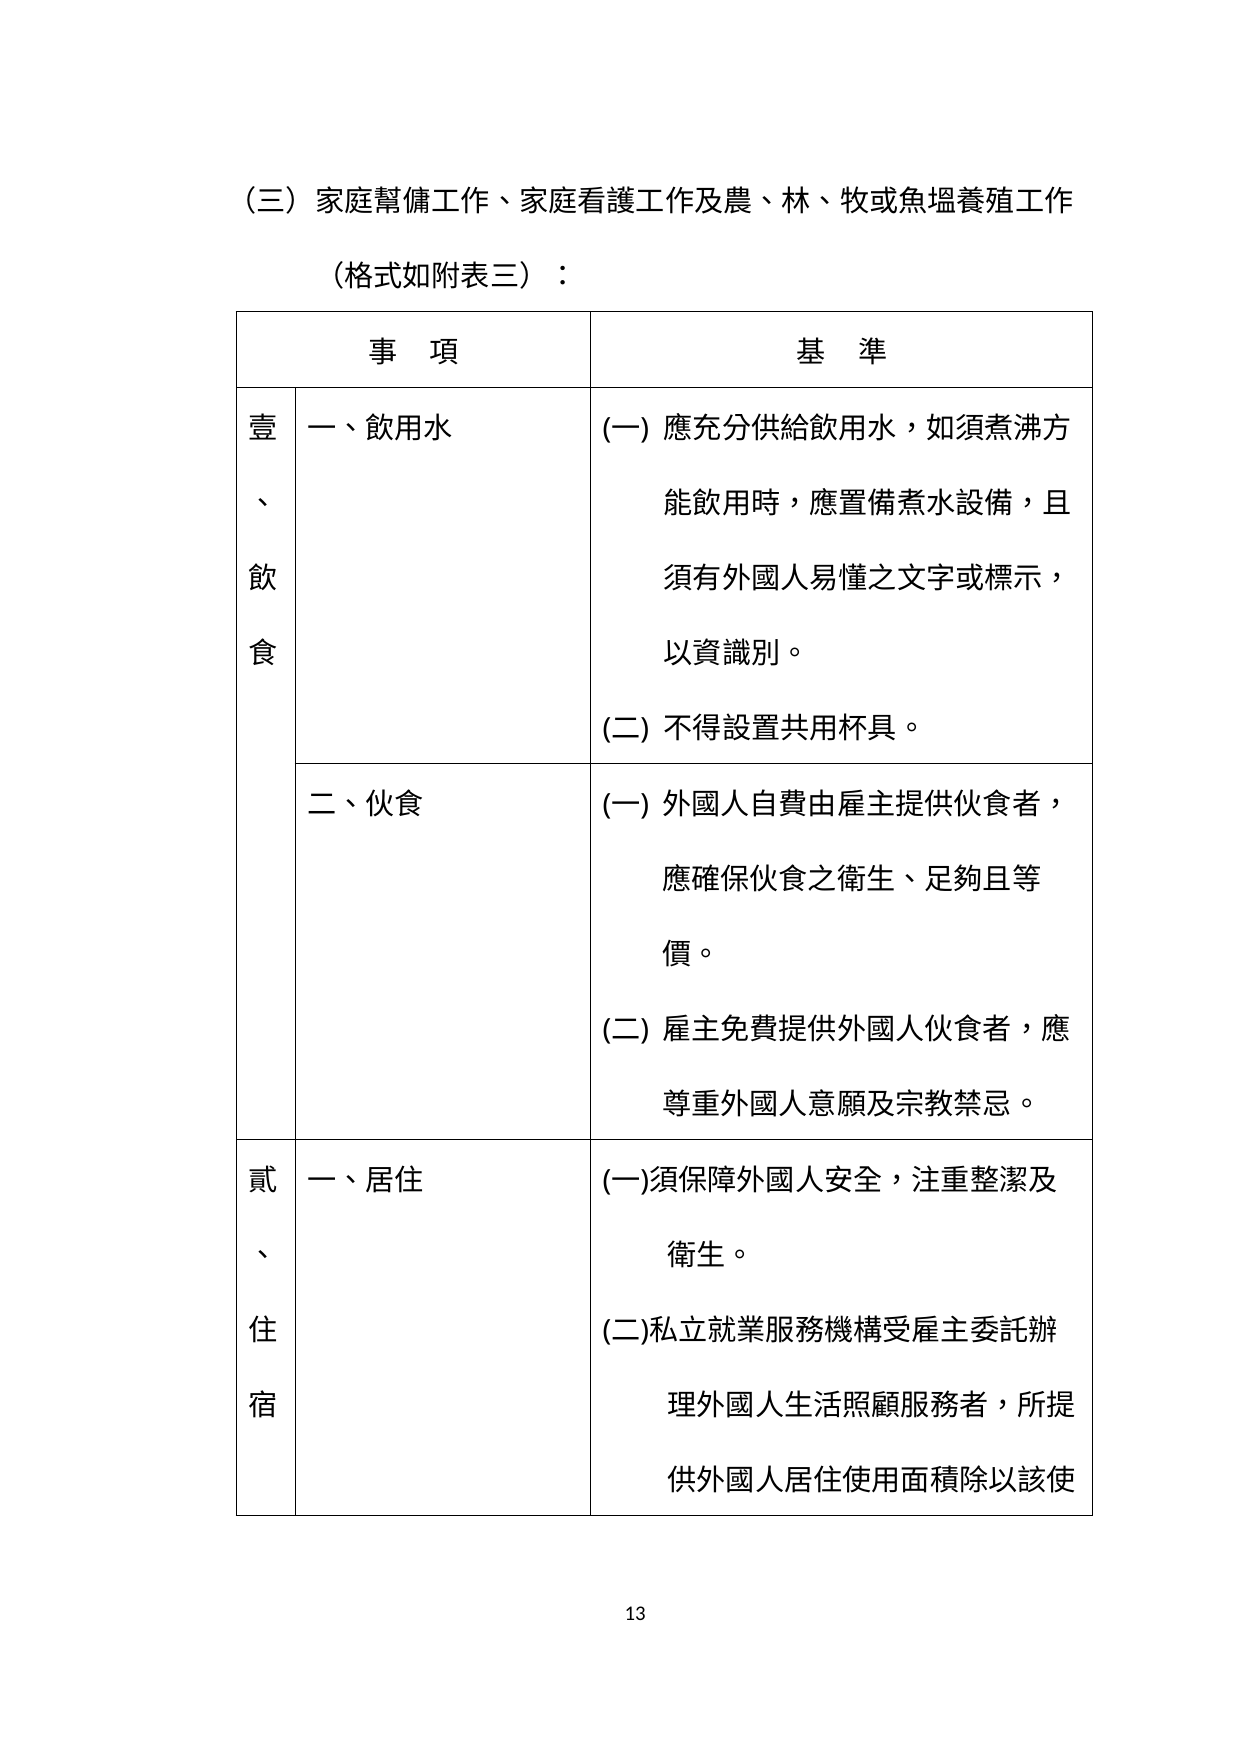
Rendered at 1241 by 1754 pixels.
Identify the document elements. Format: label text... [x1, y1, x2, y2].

table_cell 二、伙食 [296, 764, 590, 1139]
table_cell 外國人自費由雇主提供伙食者，應確保伙食之衛生、足夠且等價。 雇主免費提供外國人伙食者，應尊重外國人意願及宗教禁忌。 [591, 764, 1092, 1139]
table_header 事 項 [237, 312, 590, 387]
table_cell (一)須保障外國人安全，注重整潔及衛生。 (二)私立就業服務機構受雇主委託辦理外國人生活照顧服務者，所提供外國人居住使用面積除以該使 [591, 1140, 1092, 1515]
table_cell 應充分供給飲用水，如須煮沸方能飲用時，應置備煮水設備，且須有外國人易懂之文字或標示，以資識別。 不得設置共用杯具。 [591, 388, 1092, 763]
table_header 基 準 [591, 312, 1092, 387]
table_cell 貳、住宿 [237, 1140, 295, 1515]
table_cell 壹、飲食 [237, 388, 295, 1139]
table_cell 一、飲用水 [296, 388, 590, 763]
text （三）家庭幫傭工作、家庭看護工作及農、林、牧或魚塭養殖工作（格式如附表三）： [227, 161, 1092, 311]
table_cell 一、居住 [296, 1140, 590, 1515]
